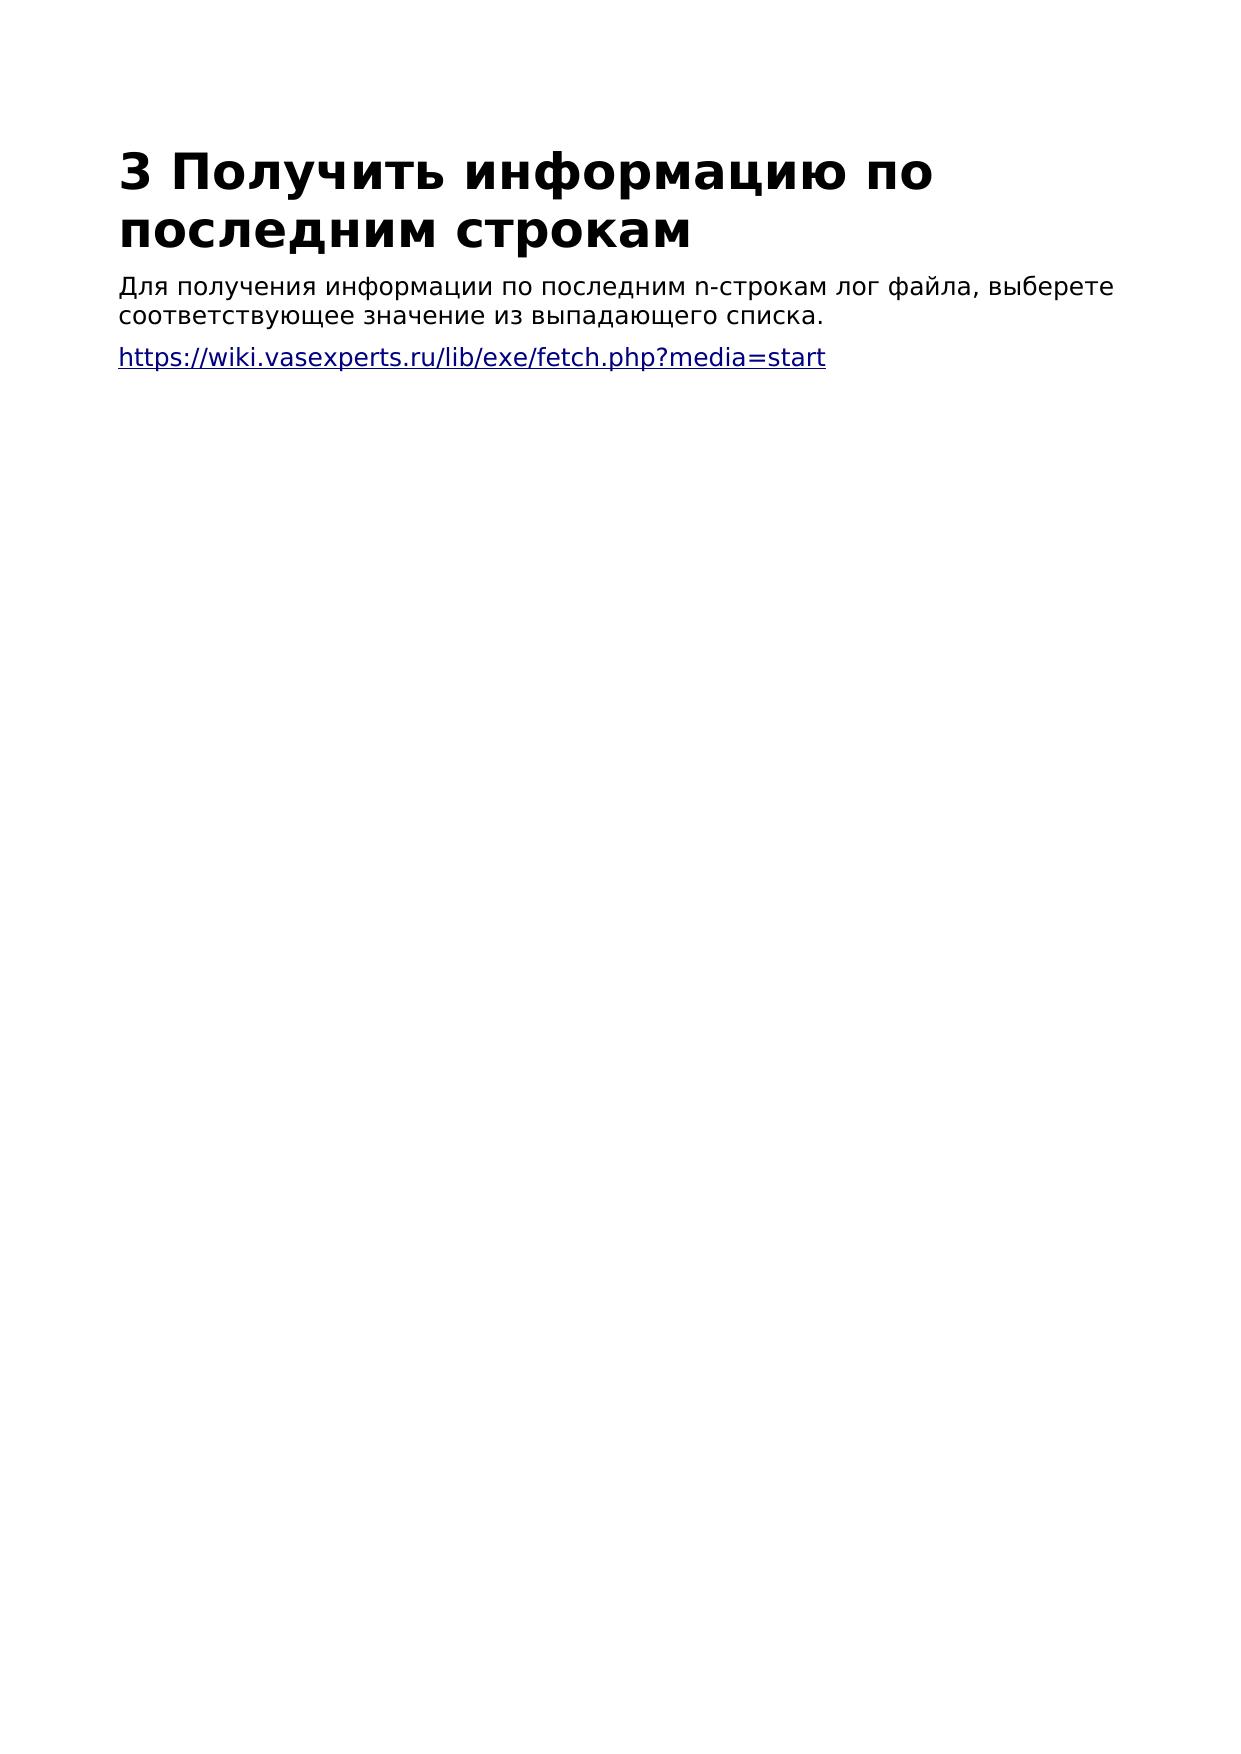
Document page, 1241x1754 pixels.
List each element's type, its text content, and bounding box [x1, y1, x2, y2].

text Для получения информации по последним n-строкам лог файла, выберете соответствующее значение из выпадающего списка. [118, 272, 1122, 330]
subtitle 3 Получить информацию по последним строкам [118, 143, 1122, 259]
text https://wiki.vasexperts.ru/lib/exe/fetch.php?media=start [118, 343, 1122, 372]
